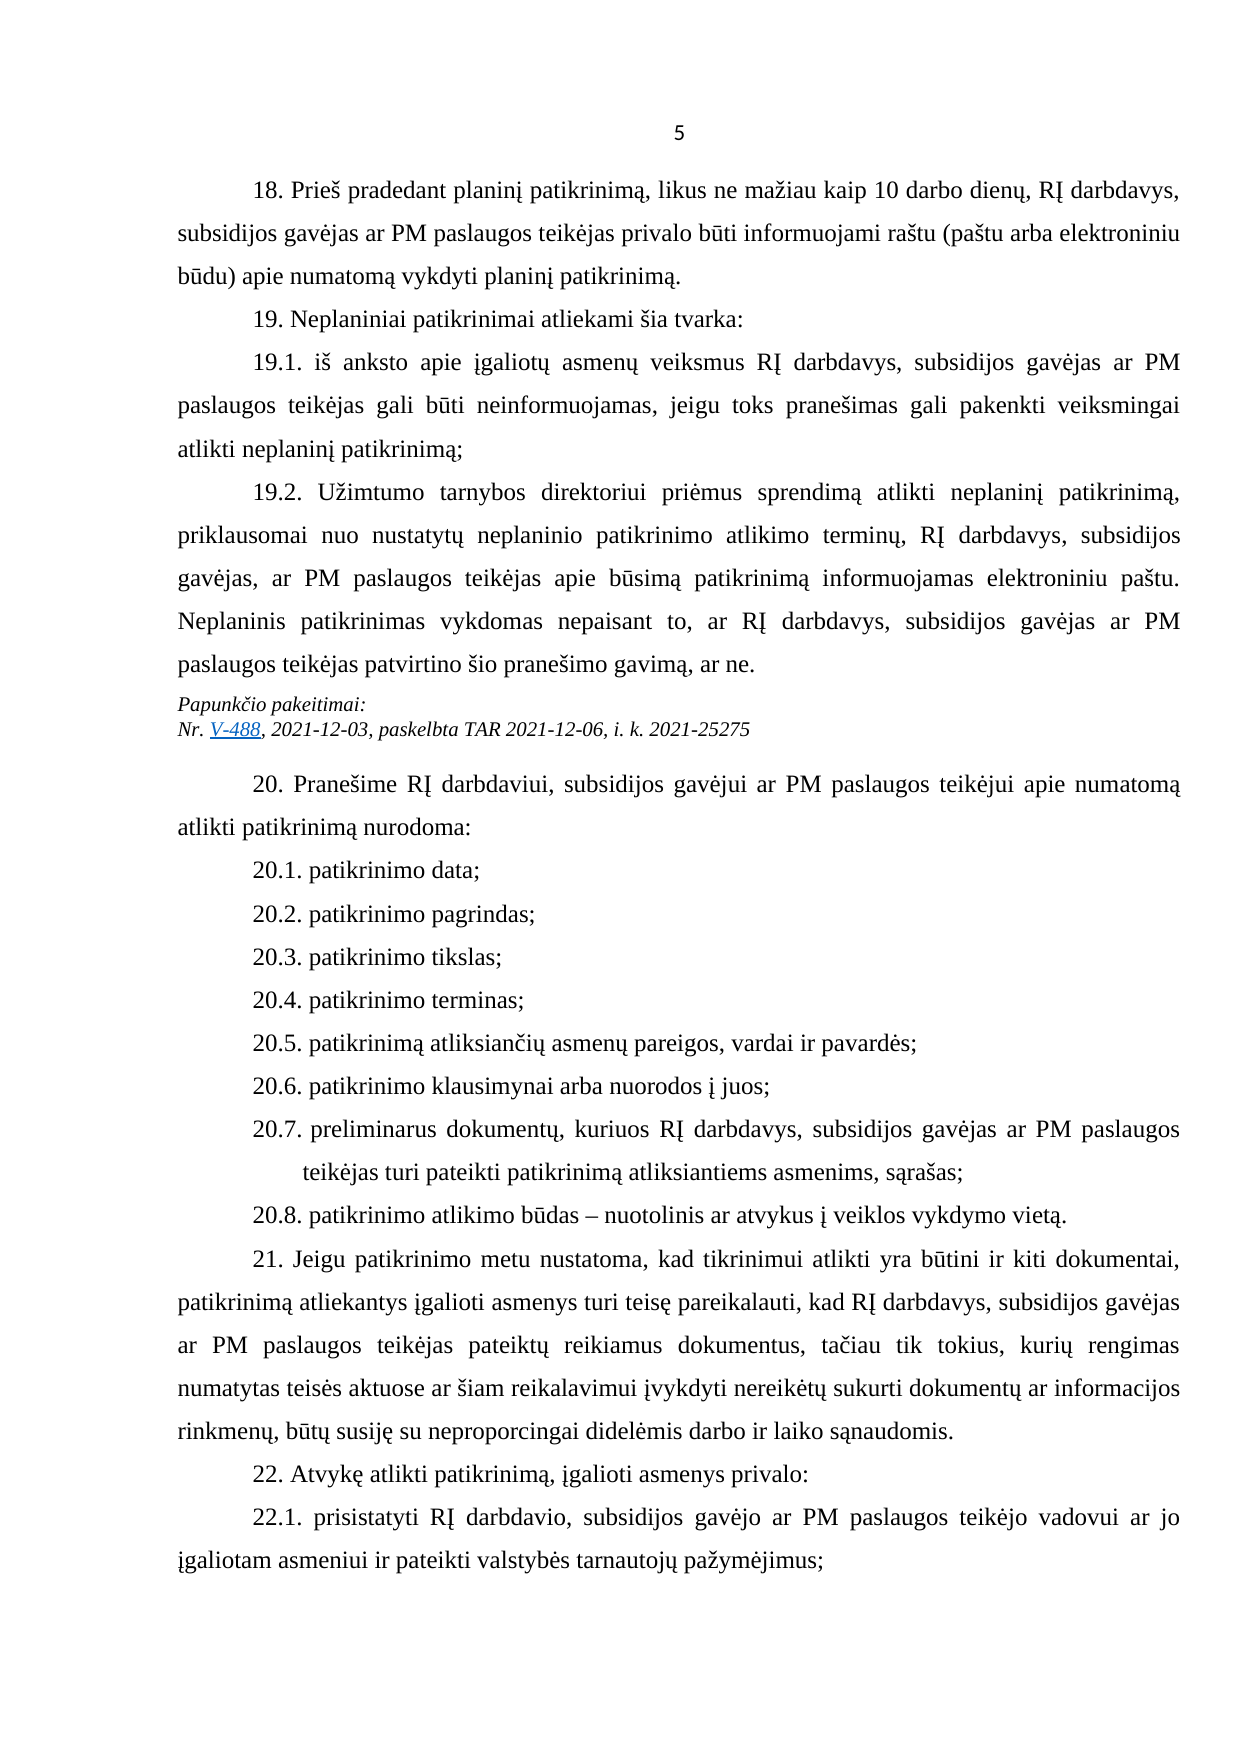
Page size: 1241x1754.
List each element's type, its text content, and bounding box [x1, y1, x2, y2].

text 22.1. prisistatyti RĮ darbdavio, subsidijos gavėjo ar PM paslaugos teikėjo vadovui ar jo įgaliotam asmeniui ir pateikti valstybės tarnautojų pažymėjimus; [177, 1502, 1181, 1574]
text 19.2. Užimtumo tarnybos direktoriui priėmus sprendimą atlikti neplaninį patikrinimą, priklausomai nuo nustatytų neplaninio patikrinimo atlikimo terminų, RĮ darbdavys, subsidijos gavėjas, ar PM paslaugos teikėjas apie būsimą patikrinimą informuojamas elektroniniu paštu. Neplaninis patikrinimas vykdomas nepaisant to, ar RĮ darbdavys, subsidijos gavėjas ar PM paslaugos teikėjas patvirtino šio pranešimo gavimą, ar ne. [177, 477, 1181, 678]
text 20.5. patikrinimą atliksiančių asmenų pareigos, vardai ir pavardės; [177, 1028, 1181, 1057]
text 22. Atvykę atlikti patikrinimą, įgalioti asmenys privalo: [177, 1459, 1181, 1488]
text 18. Prieš pradedant planinį patikrinimą, likus ne mažiau kaip 10 darbo dienų, RĮ darbdavys, subsidijos gavėjas ar PM paslaugos teikėjas privalo būti informuojami raštu (paštu arba elektroniniu būdu) apie numatomą vykdyti planinį patikrinimą. [177, 175, 1181, 290]
text 21. Jeigu patikrinimo metu nustatoma, kad tikrinimui atlikti yra būtini ir kiti dokumentai, patikrinimą atliekantys įgalioti asmenys turi teisę pareikalauti, kad RĮ darbdavys, subsidijos gavėjas ar PM paslaugos teikėjas pateiktų reikiamus dokumentus, tačiau tik tokius, kurių rengimas numatytas teisės aktuose ar šiam reikalavimui įvykdyti nereikėtų sukurti dokumentų ar informacijos rinkmenų, būtų susiję su neproporcingai didelėmis darbo ir laiko sąnaudomis. [177, 1244, 1181, 1445]
text 19. Neplaniniai patikrinimai atliekami šia tvarka: [177, 304, 1181, 333]
text Papunkčio pakeitimai: [177, 692, 1181, 716]
text 20.1. patikrinimo data; [177, 856, 1181, 884]
text Nr. V-488, 2021-12-03, paskelbta TAR 2021-12-06, i. k. 2021-25275 [177, 716, 1181, 741]
text 20.2. patikrinimo pagrindas; [177, 899, 1181, 927]
text 20.7. preliminarus dokumentų, kuriuos RĮ darbdavys, subsidijos gavėjas ar PM paslaugos teikėjas turi pateikti patikrinimą atliksiantiems asmenims, sąrašas; [252, 1114, 1181, 1186]
text 20.3. patikrinimo tikslas; [177, 942, 1181, 971]
text 20.6. patikrinimo klausimynai arba nuorodos į juos; [177, 1071, 1181, 1100]
text 20.4. patikrinimo terminas; [177, 985, 1181, 1014]
text 19.1. iš anksto apie įgaliotų asmenų veiksmus RĮ darbdavys, subsidijos gavėjas ar PM paslaugos teikėjas gali būti neinformuojamas, jeigu toks pranešimas gali pakenkti veiksmingai atlikti neplaninį patikrinimą; [177, 347, 1181, 462]
text 20. Pranešime RĮ darbdaviui, subsidijos gavėjui ar PM paslaugos teikėjui apie numatomą atlikti patikrinimą nurodoma: [177, 769, 1181, 841]
text 20.8. patikrinimo atlikimo būdas – nuotolinis ar atvykus į veiklos vykdymo vietą. [177, 1201, 1181, 1229]
